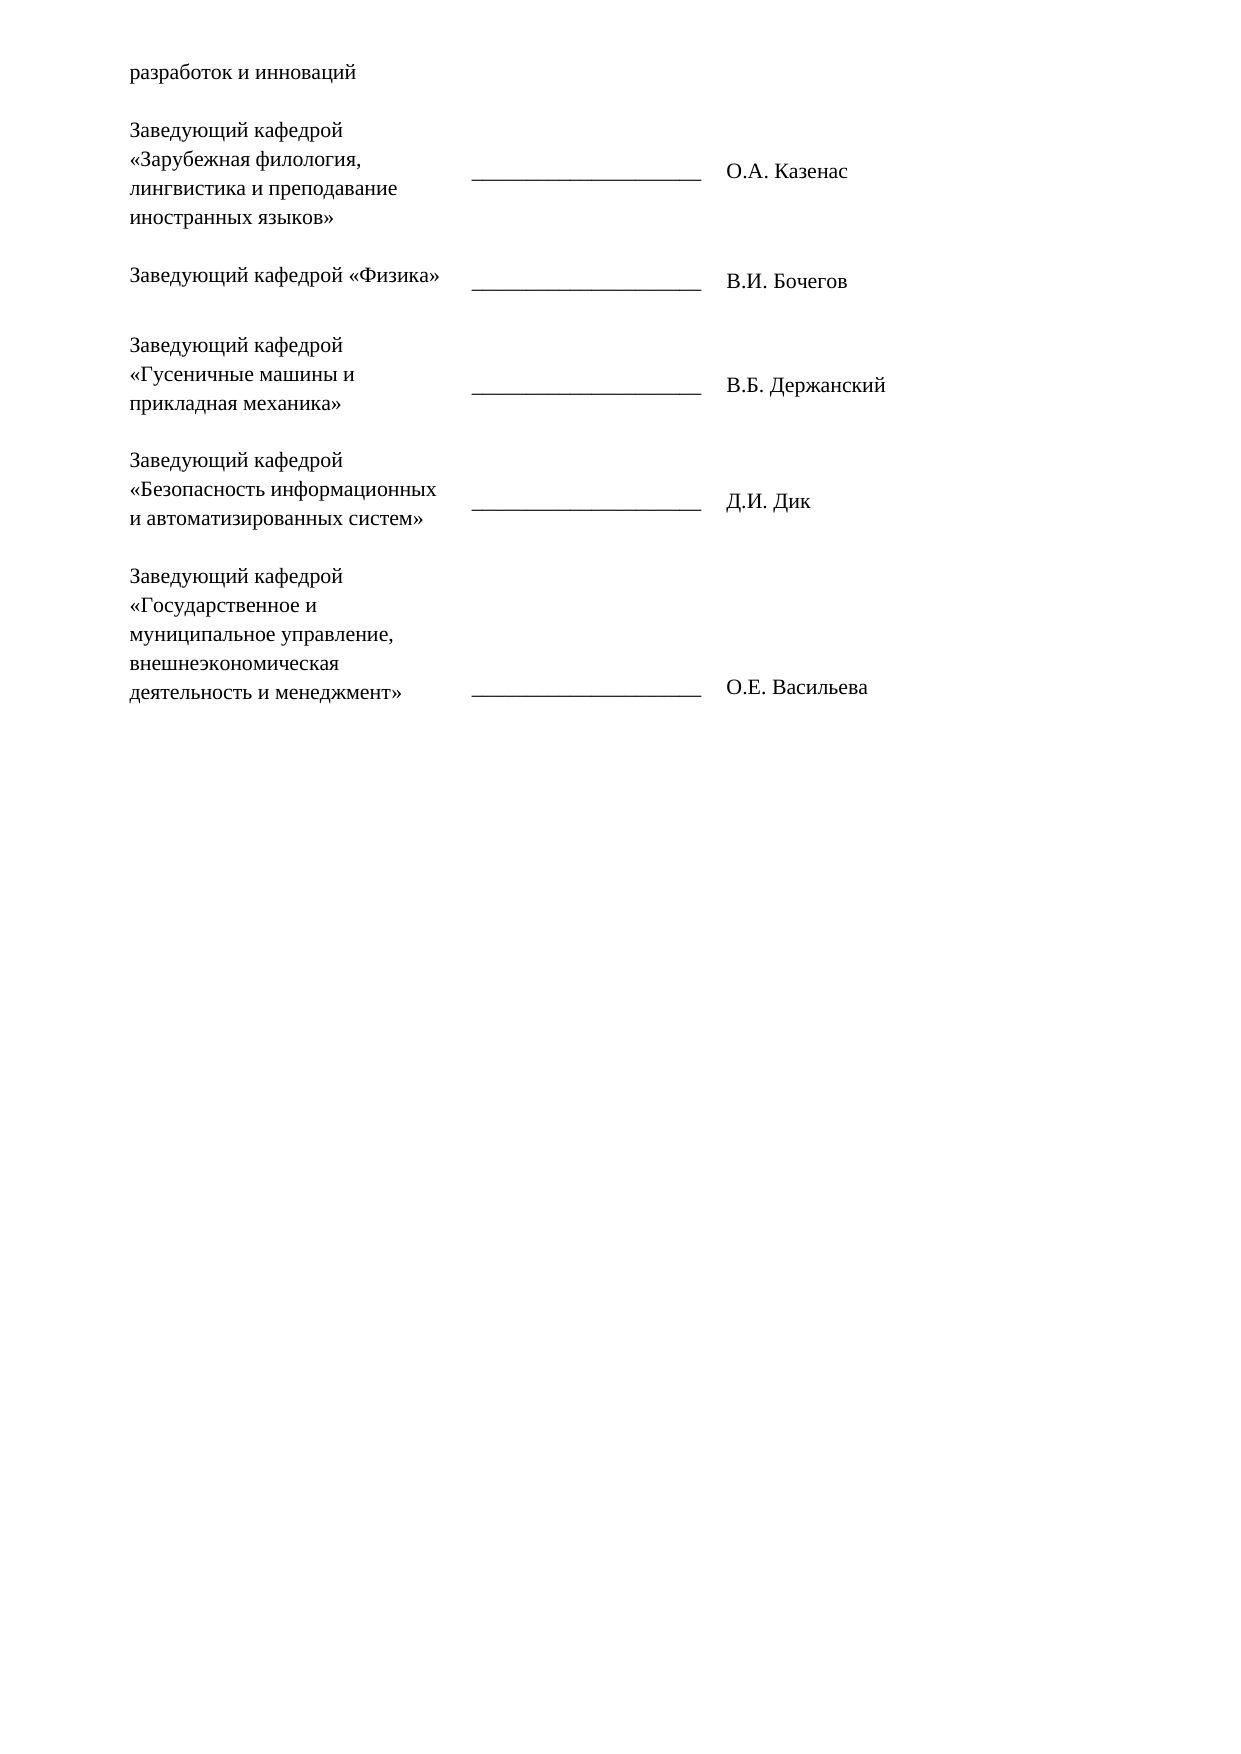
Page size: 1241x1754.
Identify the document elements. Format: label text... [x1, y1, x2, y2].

table_cell _____________________ [460, 88, 715, 233]
table_cell В.И. Бочегов [715, 233, 1110, 303]
table_cell О.Е. Васильева [715, 534, 1110, 737]
table_cell О.А. Казенас [715, 88, 1110, 233]
table_cell _____________________ [460, 419, 715, 534]
table_cell _____________________ [460, 303, 715, 418]
table_cell разработок и инноваций [118, 59, 460, 88]
table_cell Заведующий кафедрой «Безопасность информационных и автоматизированных систем» [118, 419, 460, 534]
table_cell Заведующий кафедрой «Государственное и муниципальное управление, внешнеэкономическая деятельность и менеджмент» [118, 534, 460, 737]
table_cell _____________________ [460, 233, 715, 303]
table_cell Заведующий кафедрой «Физика» [118, 233, 460, 303]
table_cell [460, 59, 715, 88]
table_cell [715, 59, 1110, 88]
table_cell _____________________ [460, 534, 715, 737]
table_cell Д.И. Дик [715, 419, 1110, 534]
table_cell В.Б. Держанский [715, 303, 1110, 418]
table_cell Заведующий кафедрой «Гусеничные машины и прикладная механика» [118, 303, 460, 418]
table_cell Заведующий кафедрой «Зарубежная филология, лингвистика и преподавание иностранных языков» [118, 88, 460, 233]
